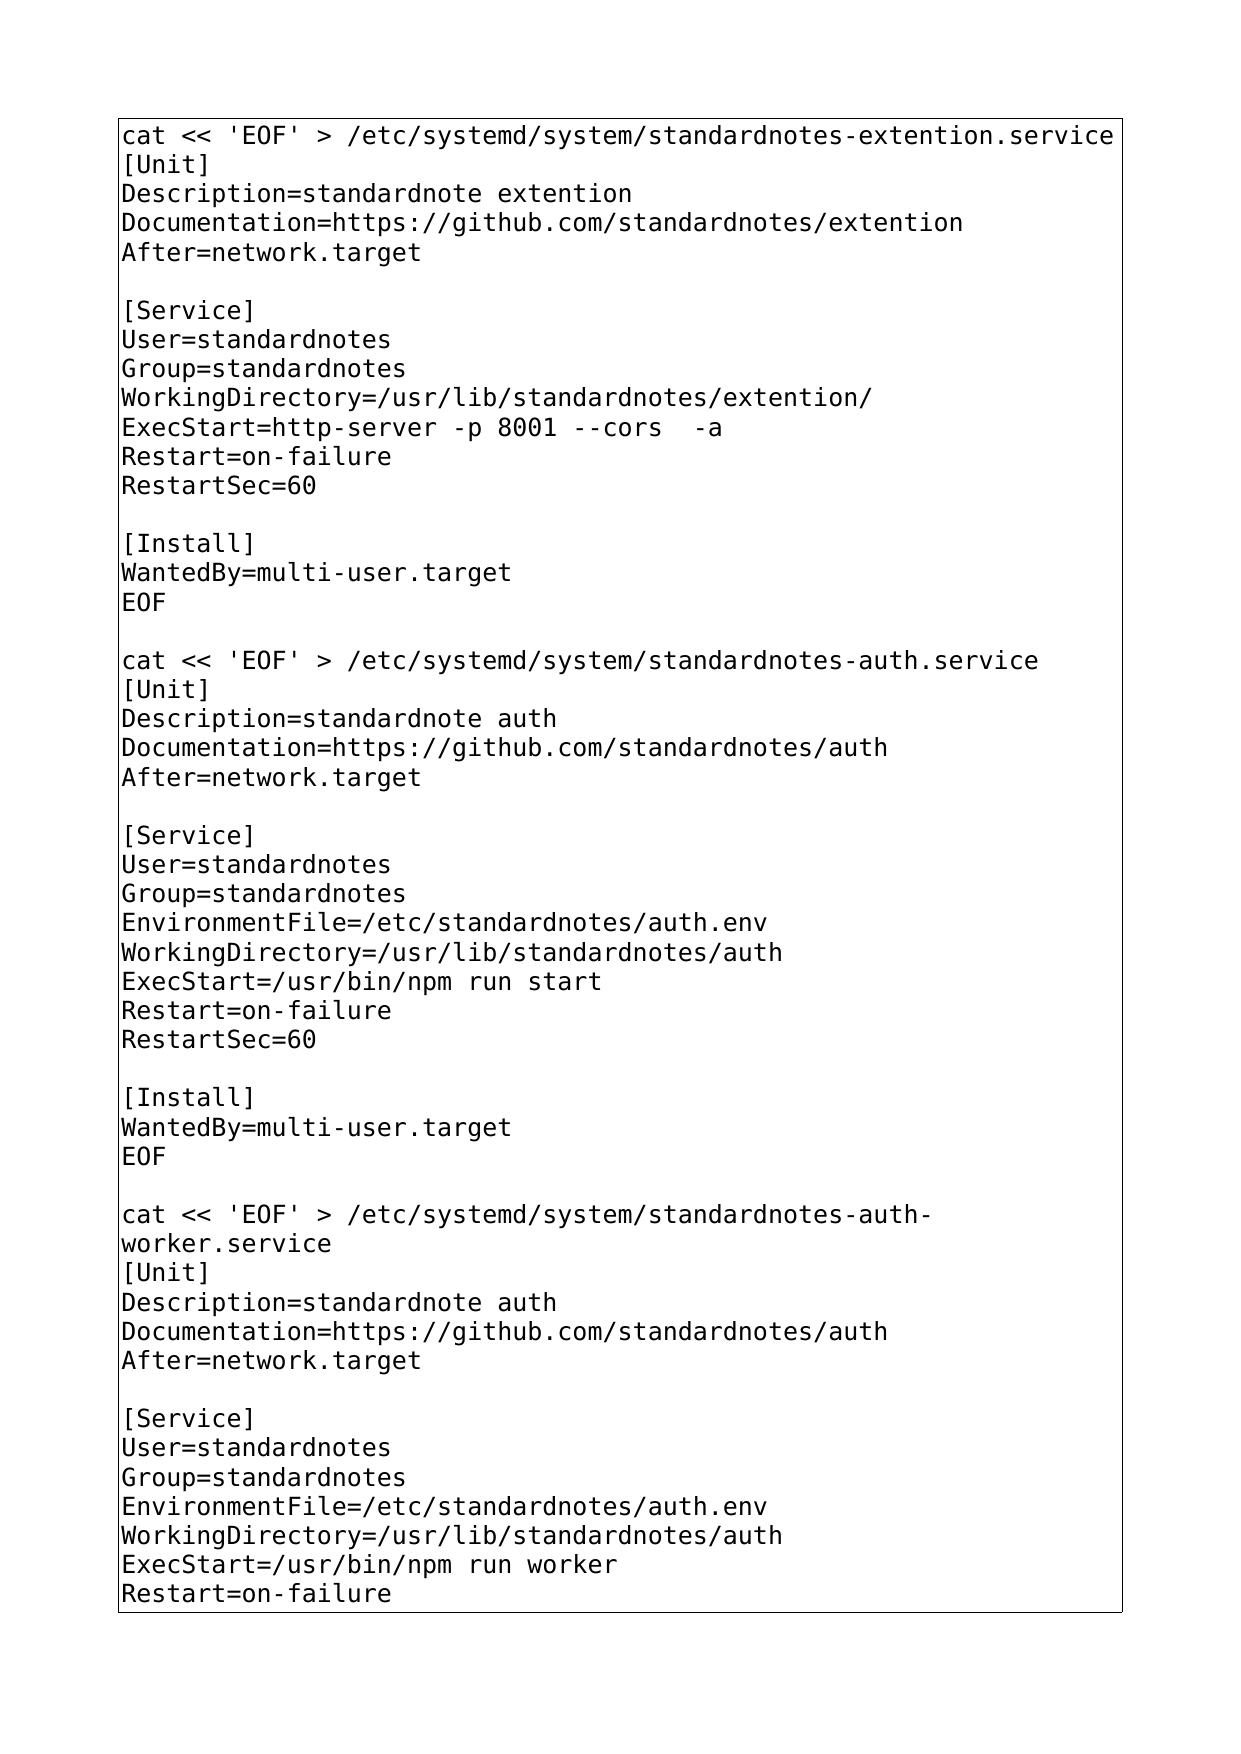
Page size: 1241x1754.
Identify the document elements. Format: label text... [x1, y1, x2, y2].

table_header cat << 'EOF' > /etc/systemd/system/standardnotes-extention.service [Unit] Description=standardnote extention Documentation=https://github.com/standardnotes/extention After=network.target [Service] User=standardnotes Group=standardnotes WorkingDirectory=/usr/lib/standardnotes/extention/ ExecStart=http-server -p 8001 --cors -a Restart=on-failure RestartSec=60 [Install] WantedBy=multi-user.target EOF cat << 'EOF' > /etc/systemd/system/standardnotes-auth.service [Unit] Description=standardnote auth Documentation=https://github.com/standardnotes/auth After=network.target [Service] User=standardnotes Group=standardnotes EnvironmentFile=/etc/standardnotes/auth.env WorkingDirectory=/usr/lib/standardnotes/auth ExecStart=/usr/bin/npm run start Restart=on-failure RestartSec=60 [Install] WantedBy=multi-user.target EOF cat << 'EOF' > /etc/systemd/system/standardnotes-auth-worker.service [Unit] Description=standardnote auth Documentation=https://github.com/standardnotes/auth After=network.target [Service] User=standardnotes Group=standardnotes EnvironmentFile=/etc/standardnotes/auth.env WorkingDirectory=/usr/lib/standardnotes/auth ExecStart=/usr/bin/npm run worker Restart=on-failure [119, 119, 1122, 1612]
